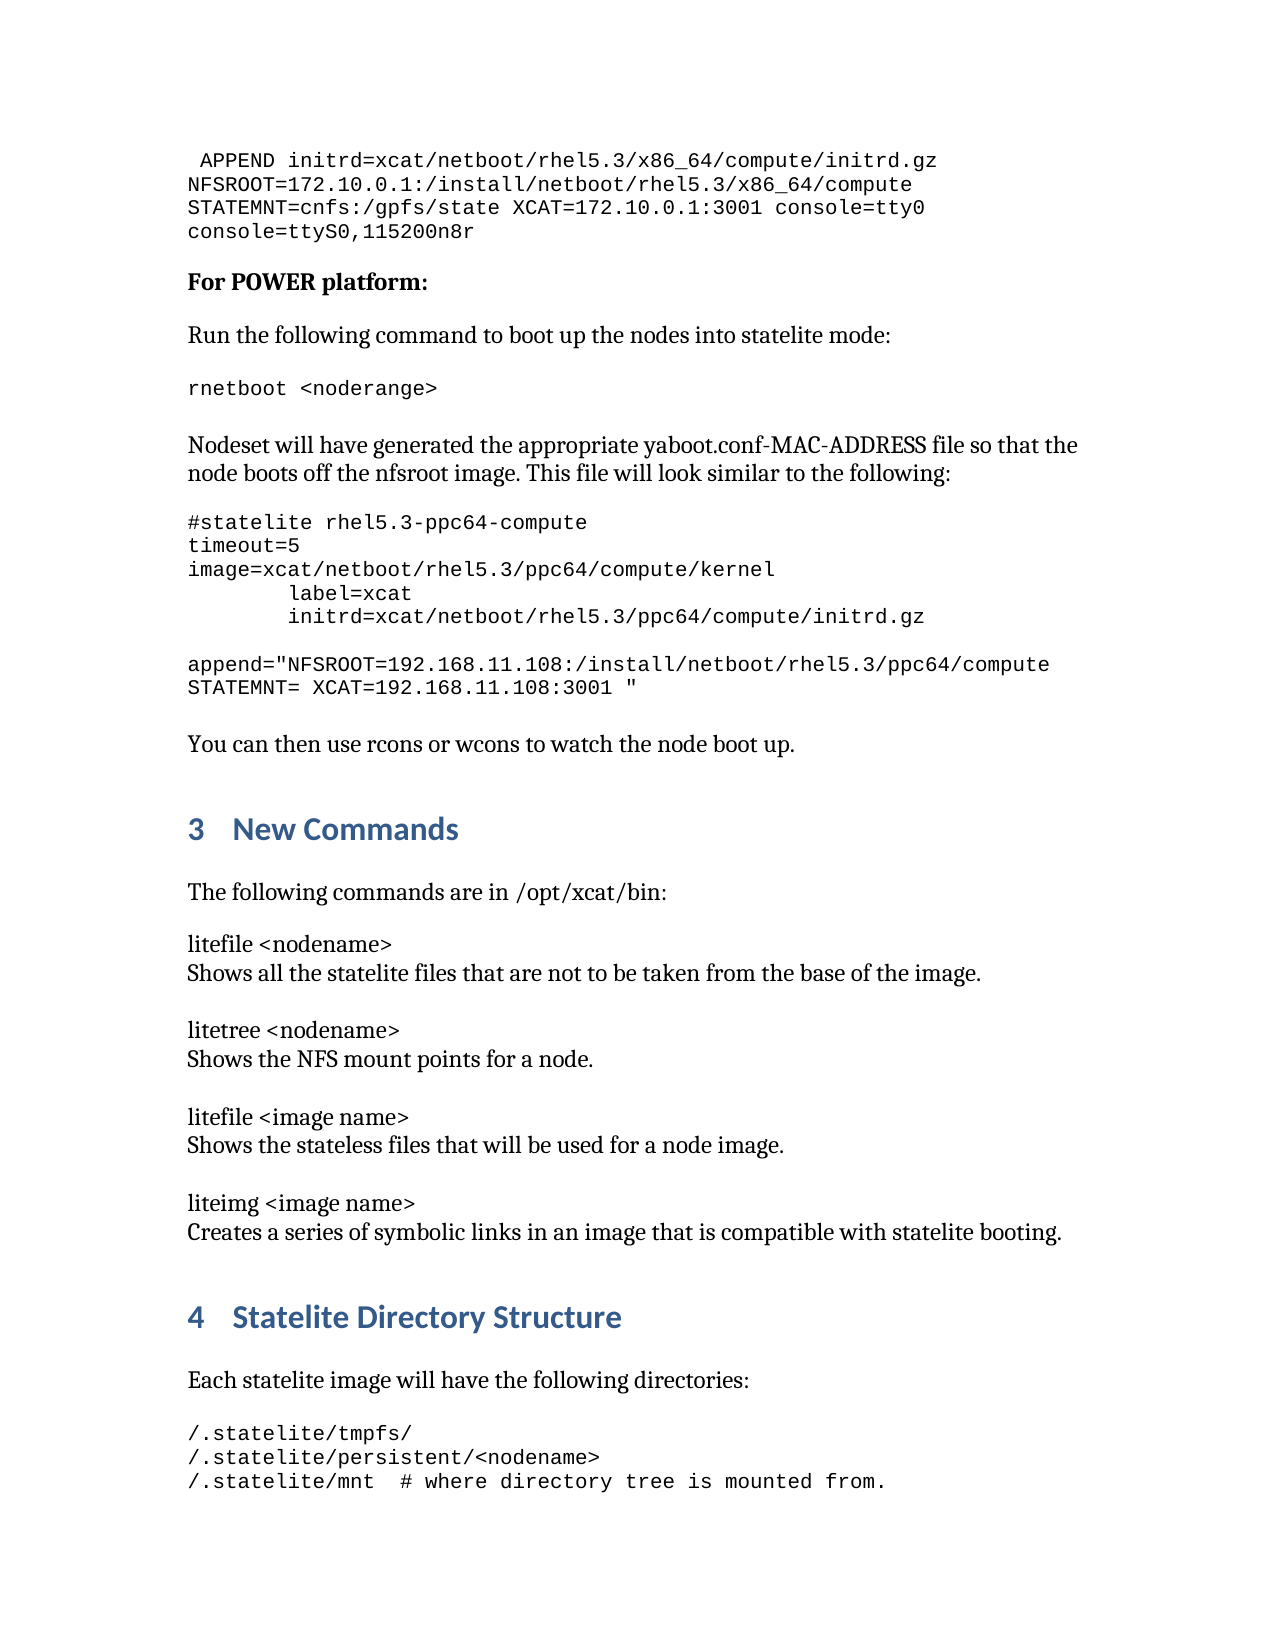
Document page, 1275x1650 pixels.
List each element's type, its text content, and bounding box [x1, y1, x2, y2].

text Creates a series of symbolic links in an image that is compatible with statelite booting. [187, 1218, 1087, 1246]
text Run the following command to boot up the nodes into statelite mode: [187, 321, 1087, 349]
text /.statelite/tmpfs/ [187, 1423, 1087, 1447]
text Shows all the statelite files that are not to be taken from the base of the image. [187, 959, 1087, 988]
text litefile <image name> [187, 1103, 1087, 1131]
text Nodeset will have generated the appropriate yaboot.conf-MAC-ADDRESS file so that the node boots off the nfsroot image. This file will look similar to the following: [187, 431, 1087, 488]
text /.statelite/persistent/<nodename> [187, 1447, 1087, 1471]
text Each statelite image will have the following directories: [187, 1366, 1087, 1395]
text label=xcat [187, 583, 1087, 606]
text For POWER platform: [187, 268, 1087, 297]
text liteimg <image name> [187, 1189, 1087, 1218]
text litetree <nodename> [187, 1016, 1087, 1045]
text You can then use rcons or wcons to watch the node boot up. [187, 729, 1087, 758]
text /.statelite/mnt # where directory tree is mounted from. [187, 1471, 1087, 1494]
text timeout=5 [187, 535, 1087, 559]
text Shows the NFS mount points for a node. [187, 1045, 1087, 1074]
text The following commands are in /opt/xcat/bin: [187, 878, 1087, 907]
subtitle Statelite Directory Structure [187, 1296, 1087, 1337]
text Shows the stateless files that will be used for a node image. [187, 1131, 1087, 1160]
text append="NFSROOT=192.168.11.108:/install/netboot/rhel5.3/ppc64/compute STATEMNT= XCAT=192.168.11.108:3001 " [187, 630, 1087, 701]
text initrd=xcat/netboot/rhel5.3/ppc64/compute/initrd.gz [187, 606, 1087, 630]
subtitle New Commands [187, 808, 1087, 849]
text image=xcat/netboot/rhel5.3/ppc64/compute/kernel [187, 559, 1087, 583]
text APPEND initrd=xcat/netboot/rhel5.3/x86_64/compute/initrd.gz NFSROOT=172.10.0.1:/install/netboot/rhel5.3/x86_64/compute STATEMNT=cnfs:/gpfs/state XCAT=172.10.0.1:3001 console=tty0 console=ttyS0,115200n8r [187, 150, 1087, 244]
text rnetboot <noderange> [187, 378, 1087, 402]
text #statelite rhel5.3-ppc64-compute [187, 512, 1087, 535]
text litefile <nodename> [187, 930, 1087, 959]
